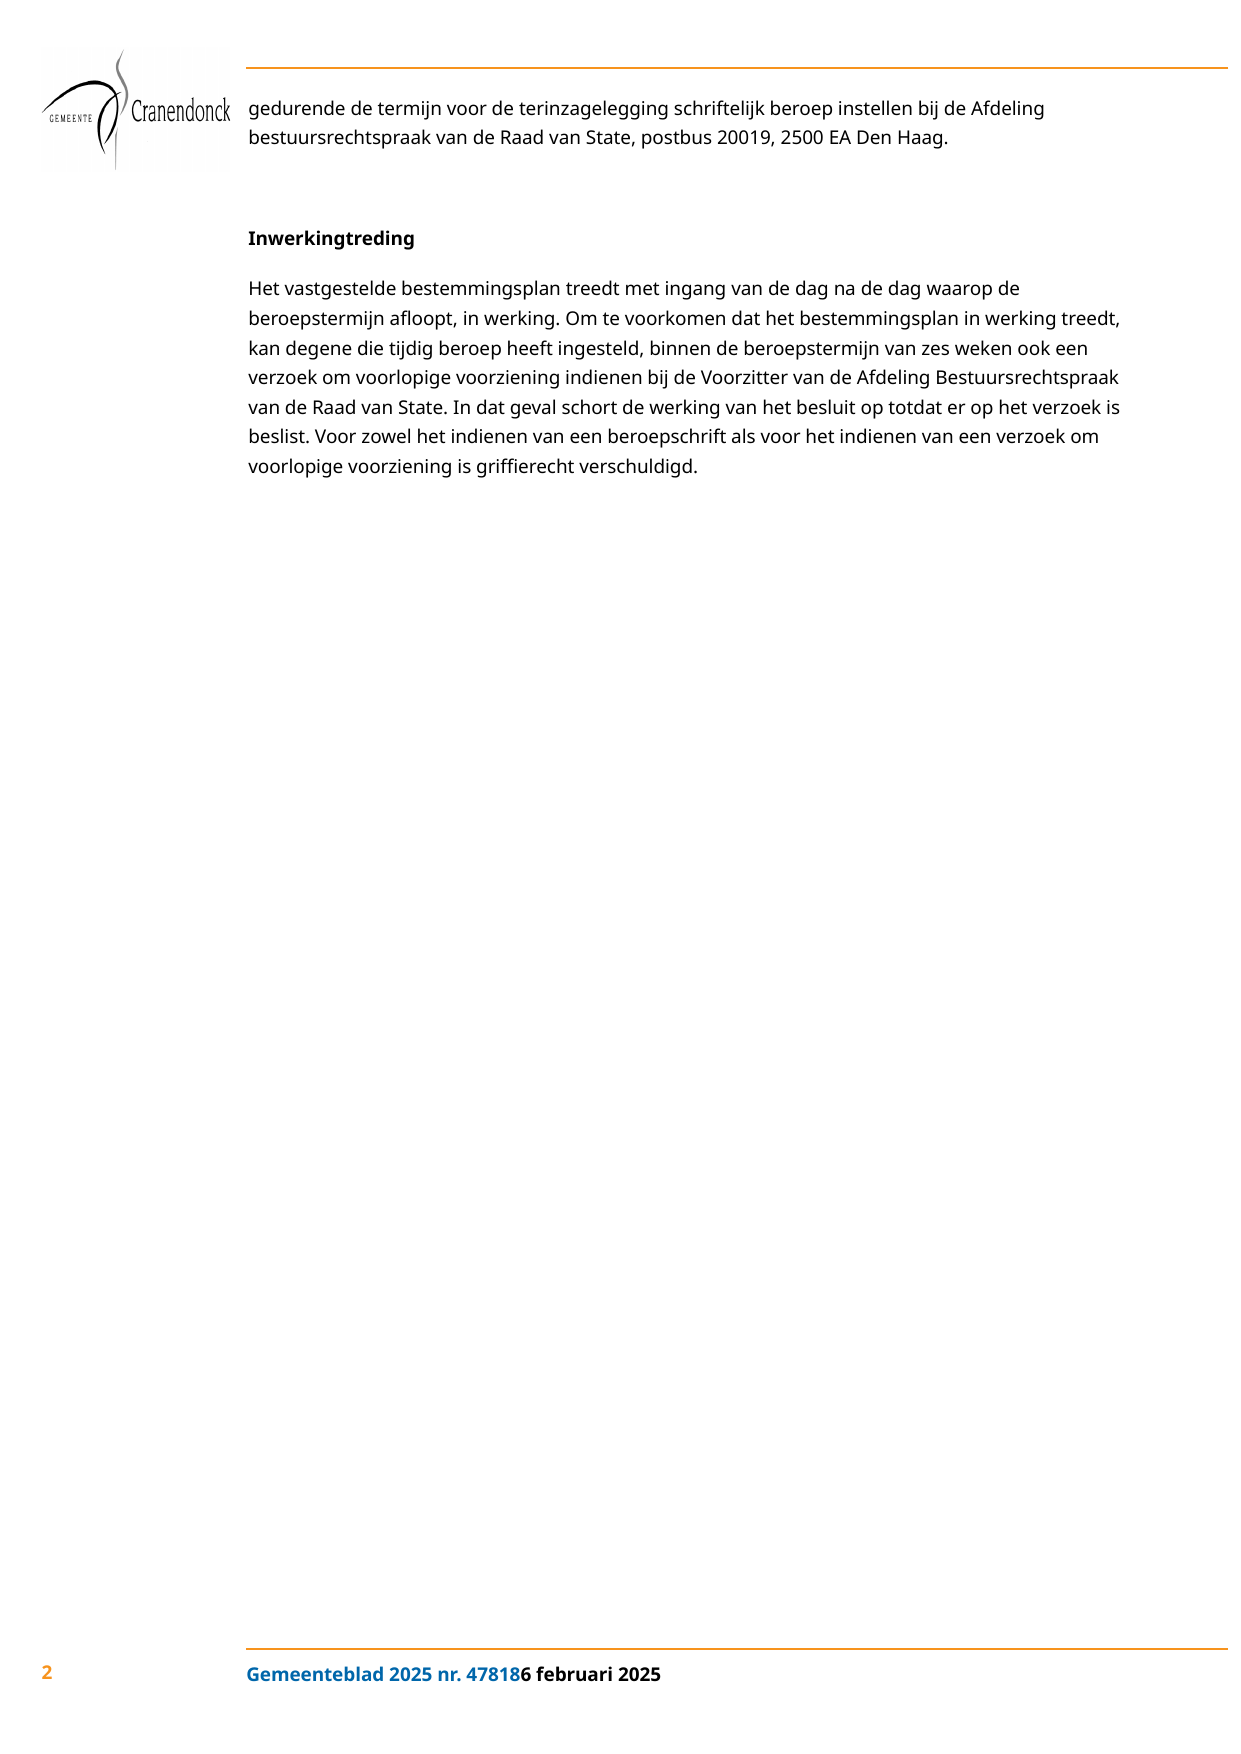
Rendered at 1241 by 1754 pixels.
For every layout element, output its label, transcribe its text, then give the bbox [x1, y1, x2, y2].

text gedurende de termijn voor de terinzagelegging schriftelijk beroep instellen bij de Afdeling bestuursrechtspraak van de Raad van State, postbus 20019, 2500 EA Den Haag. [248, 95, 1152, 150]
text Inwerkingtreding [248, 225, 1152, 251]
text Het vastgestelde bestemmingsplan treedt met ingang van de dag na de dag waarop de beroepstermijn afloopt, in werking. Om te voorkomen dat het bestemmingsplan in werking treedt, kan degene die tijdig beroep heeft ingesteld, binnen de beroepstermijn van zes weken ook een verzoek om voorlopige voorziening indienen bij de Voorzitter van de Afdeling Bestuursrechtspraak van de Raad van State. In dat geval schort de werking van het besluit op totdat er op het verzoek is beslist. Voor zowel het indienen van een beroepschrift als voor het indienen van een verzoek om voorlopige voorziening is griffierecht verschuldigd. [248, 276, 1152, 479]
picture [41, 47, 231, 172]
